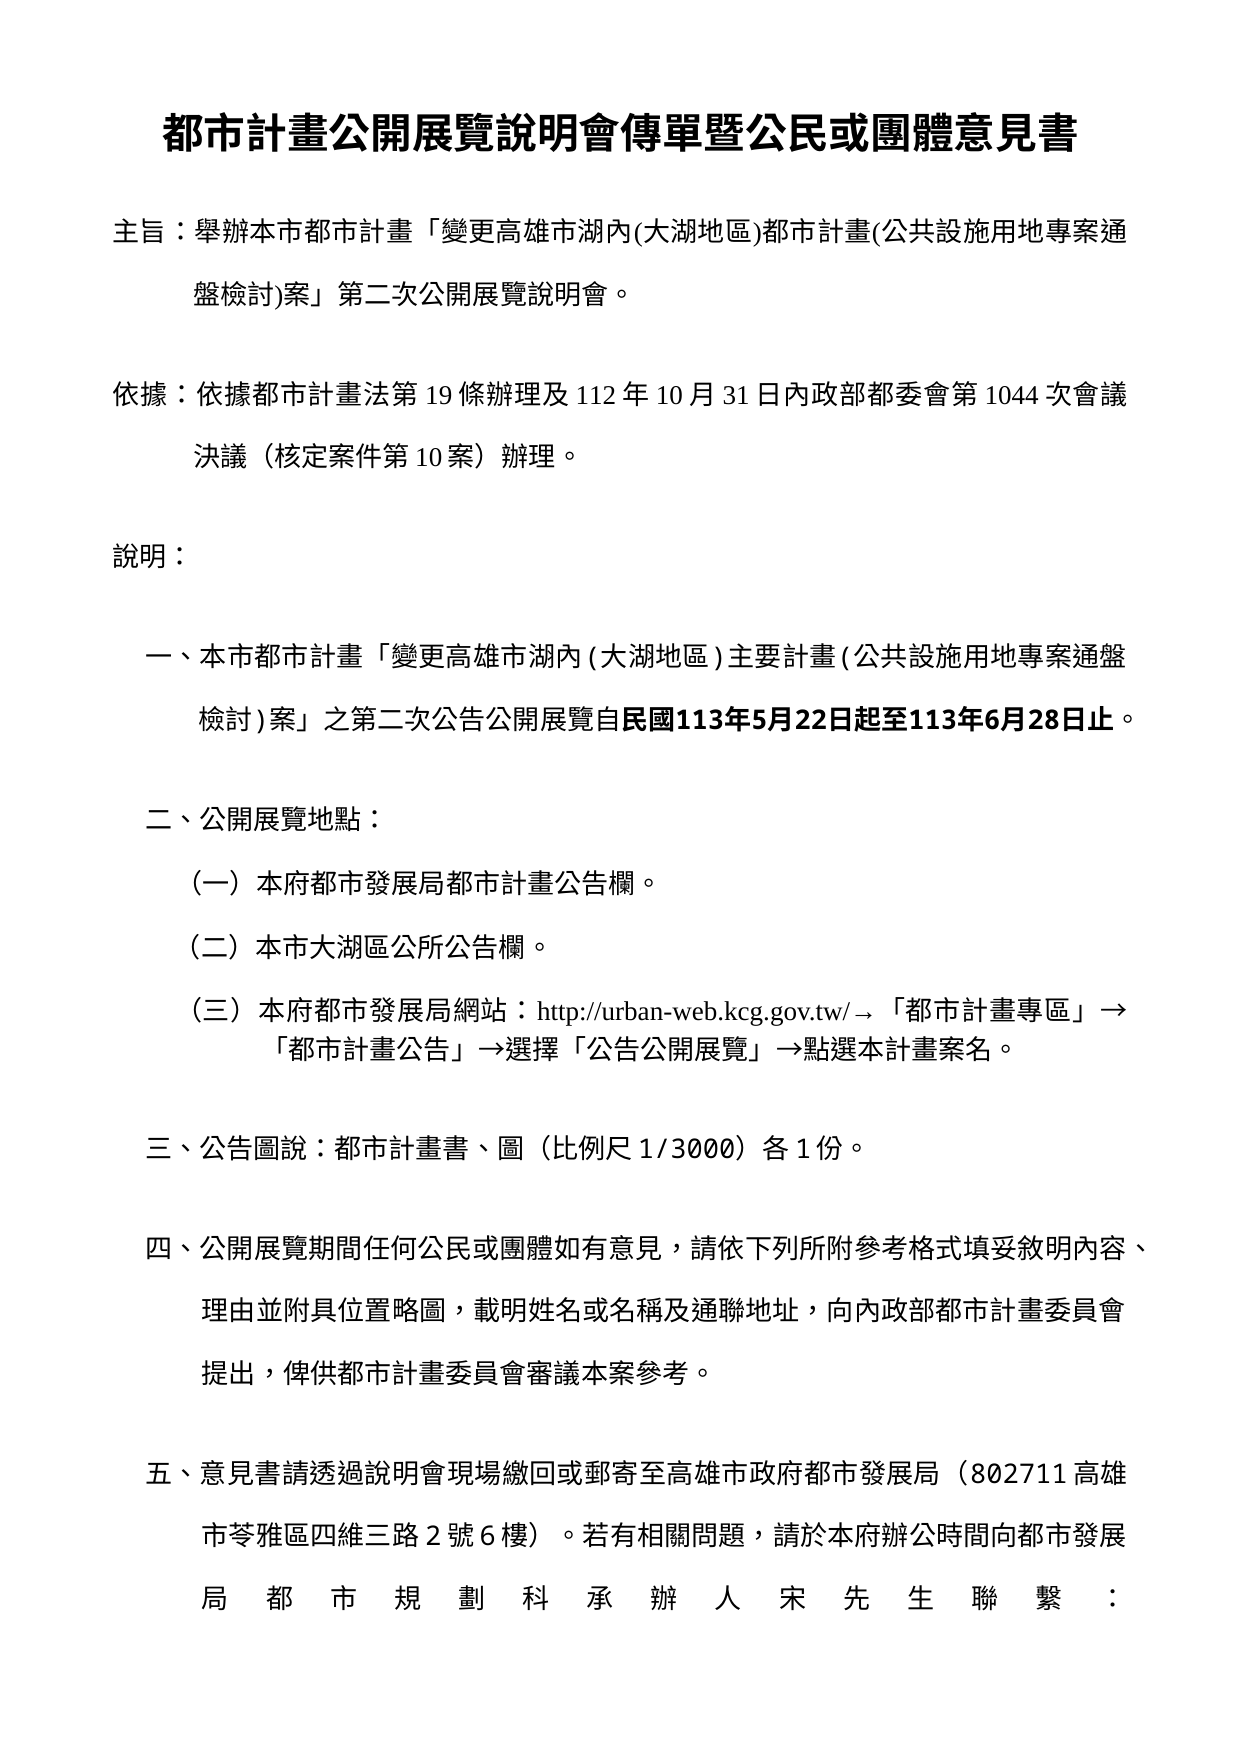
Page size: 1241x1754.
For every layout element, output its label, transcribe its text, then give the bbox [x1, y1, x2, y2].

text （二）本市大湖區公所公告欄。 [174, 926, 1128, 965]
text 都市計畫公開展覽說明會傳單暨公民或團體意見書 [112, 88, 1128, 151]
text 二、公開展覽地點： [145, 776, 1128, 838]
text 依據：依據都市計畫法第19條辦理及112年10月31日內政部都委會第1044次會議決議（核定案件第10案）辦理。 [112, 351, 1128, 476]
text 一、本市都市計畫「變更高雄市湖內(大湖地區)主要計畫(公共設施用地專案通盤檢討)案」之第二次公告公開展覽自民國113年5月22日起至113年6月28日止。 [145, 613, 1128, 738]
text 三、公告圖說：都市計畫書、圖（比例尺1/3000）各1份。 [145, 1105, 1128, 1167]
text 四、公開展覽期間任何公民或團體如有意見，請依下列所附參考格式填妥敘明內容、理由並附具位置略圖，載明姓名或名稱及通聯地址，向內政部都市計畫委員會提出，俾供都市計畫委員會審議本案參考。 [145, 1205, 1128, 1392]
text 說明： [112, 513, 1128, 576]
text （一）本府都市發展局都市計畫公告欄。 [175, 862, 1128, 902]
text 主旨：舉辦本市都市計畫「變更高雄市湖內(大湖地區)都市計畫(公共設施用地專案通盤檢討)案」第二次公開展覽說明會。 [112, 188, 1128, 313]
text 五、意見書請透過說明會現場繳回或郵寄至高雄市政府都市發展局（802711高雄市苓雅區四維三路2號6樓）。若有相關問題，請於本府辦公時間向都市發展局都市規劃科承辦人宋先生聯繫： [145, 1430, 1128, 1617]
text （三）本府都市發展局網站：http://urban-web.kcg.gov.tw/→「都市計畫專區」→「都市計畫公告」→選擇「公告公開展覽」→點選本計畫案名。 [175, 989, 1128, 1067]
